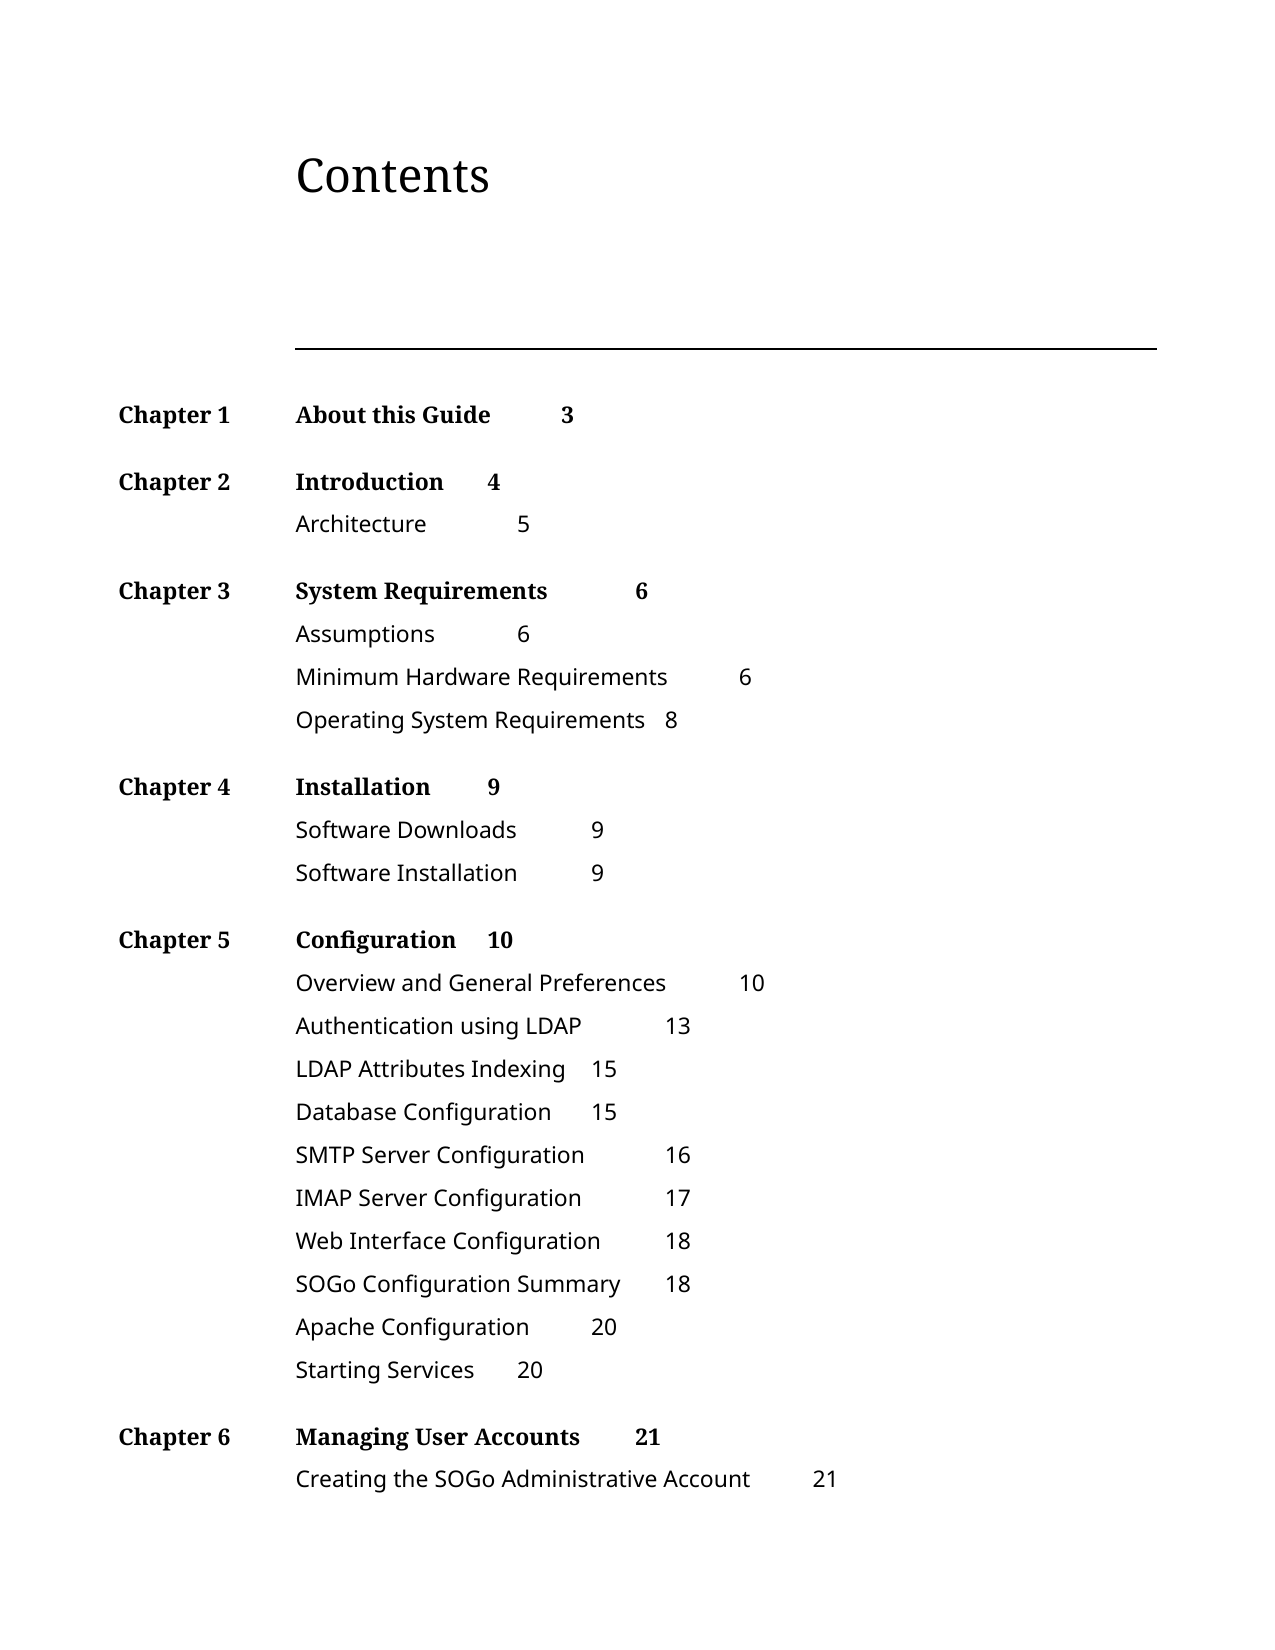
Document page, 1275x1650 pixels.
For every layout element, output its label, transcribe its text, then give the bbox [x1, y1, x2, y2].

text LDAP Attributes Indexing 15 [295, 1053, 1157, 1084]
text Chapter 1 About this Guide 3 [118, 399, 1157, 430]
text Software Installation 9 [295, 857, 1157, 888]
text SMTP Server Configuration 16 [295, 1139, 1157, 1170]
text Chapter 2 Introduction 4 [118, 465, 1157, 497]
text Software Downloads 9 [295, 814, 1157, 845]
text Chapter 4 Installation 9 [118, 771, 1157, 802]
text Minimum Hardware Requirements 6 [295, 661, 1157, 692]
text IMAP Server Configuration 17 [295, 1182, 1157, 1213]
text Chapter 6 Managing User Accounts 21 [118, 1420, 1157, 1452]
subtitle Contents [295, 143, 1157, 348]
text Authentication using LDAP 13 [295, 1009, 1157, 1041]
text Creating the SOGo Administrative Account 21 [295, 1463, 1157, 1495]
text Database Configuration 15 [295, 1096, 1157, 1127]
text Overview and General Preferences 10 [295, 967, 1157, 998]
text Operating System Requirements 8 [295, 704, 1157, 735]
text Web Interface Configuration 18 [295, 1225, 1157, 1256]
text Architecture 5 [295, 508, 1157, 540]
text Chapter 5 Configuration 10 [118, 923, 1157, 955]
text Apache Configuration 20 [295, 1311, 1157, 1342]
text SOGo Configuration Summary 18 [295, 1268, 1157, 1299]
text Starting Services 20 [295, 1354, 1157, 1385]
text Chapter 3 System Requirements 6 [118, 575, 1157, 606]
text Assumptions 6 [295, 618, 1157, 649]
